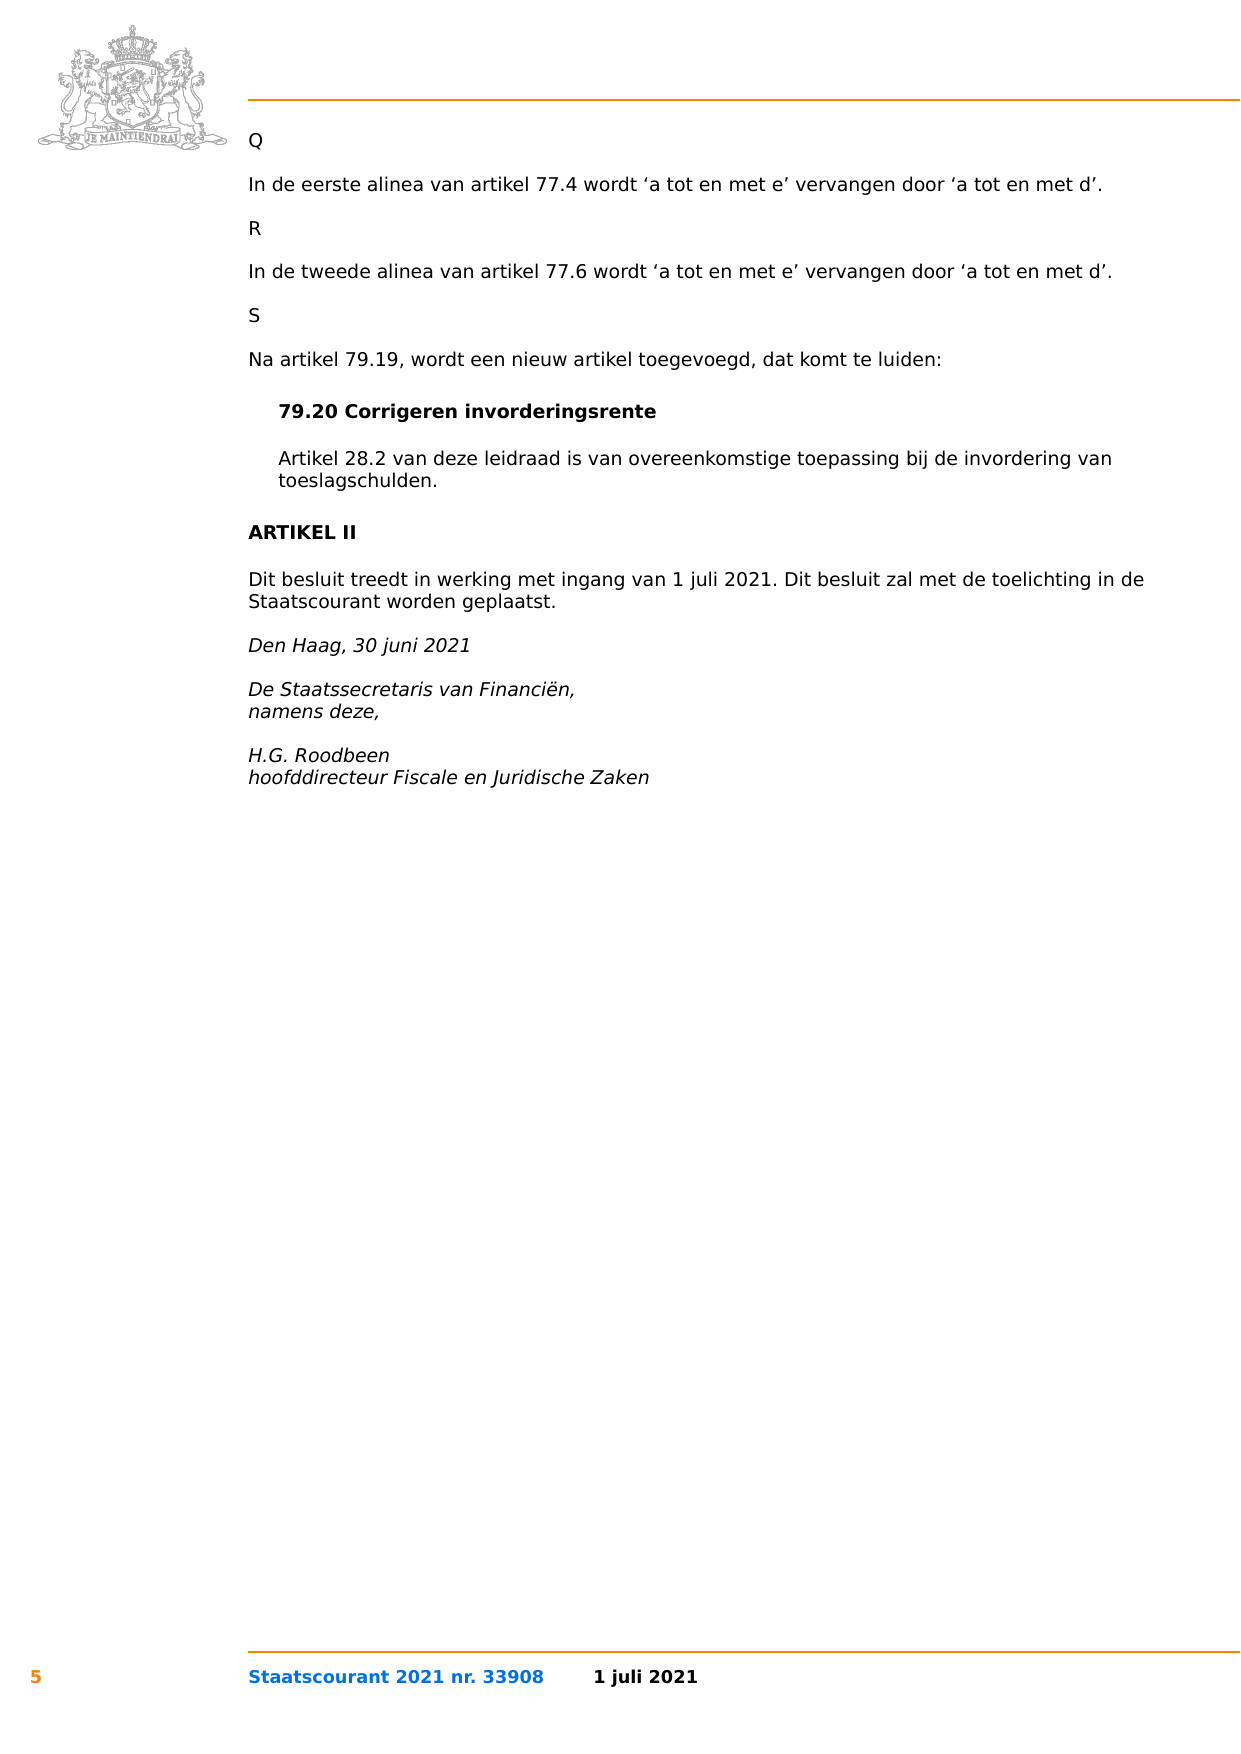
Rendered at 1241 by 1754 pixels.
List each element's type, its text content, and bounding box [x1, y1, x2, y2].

text R [248, 218, 1163, 239]
text S [248, 305, 1163, 327]
text In de tweede alinea van artikel 77.6 wordt ‘a tot en met e’ vervangen door ‘a tot en met d’. [248, 261, 1163, 283]
text Dit besluit treedt in werking met ingang van 1 juli 2021. Dit besluit zal met de toelichting in de Staatscourant worden geplaatst. [248, 569, 1163, 613]
text Na artikel 79.19, wordt een nieuw artikel toegevoegd, dat komt te luiden: [248, 349, 1163, 371]
picture [38, 25, 227, 150]
subtitle ARTIKEL II [248, 522, 1163, 544]
text Q [248, 130, 1163, 152]
text De Staatssecretaris van Financiën, namens deze, H.G. Roodbeen hoofddirecteur Fiscale en Juridische Zaken [248, 679, 1163, 789]
text Artikel 28.2 van deze leidraad is van overeenkomstige toepassing bij de invordering van toeslagschulden. [278, 448, 1163, 492]
text Den Haag, 30 juni 2021 [248, 635, 1163, 657]
subtitle 79.20 Corrigeren invorderingsrente [278, 401, 1163, 423]
text In de eerste alinea van artikel 77.4 wordt ‘a tot en met e’ vervangen door ‘a tot en met d’. [248, 174, 1163, 196]
